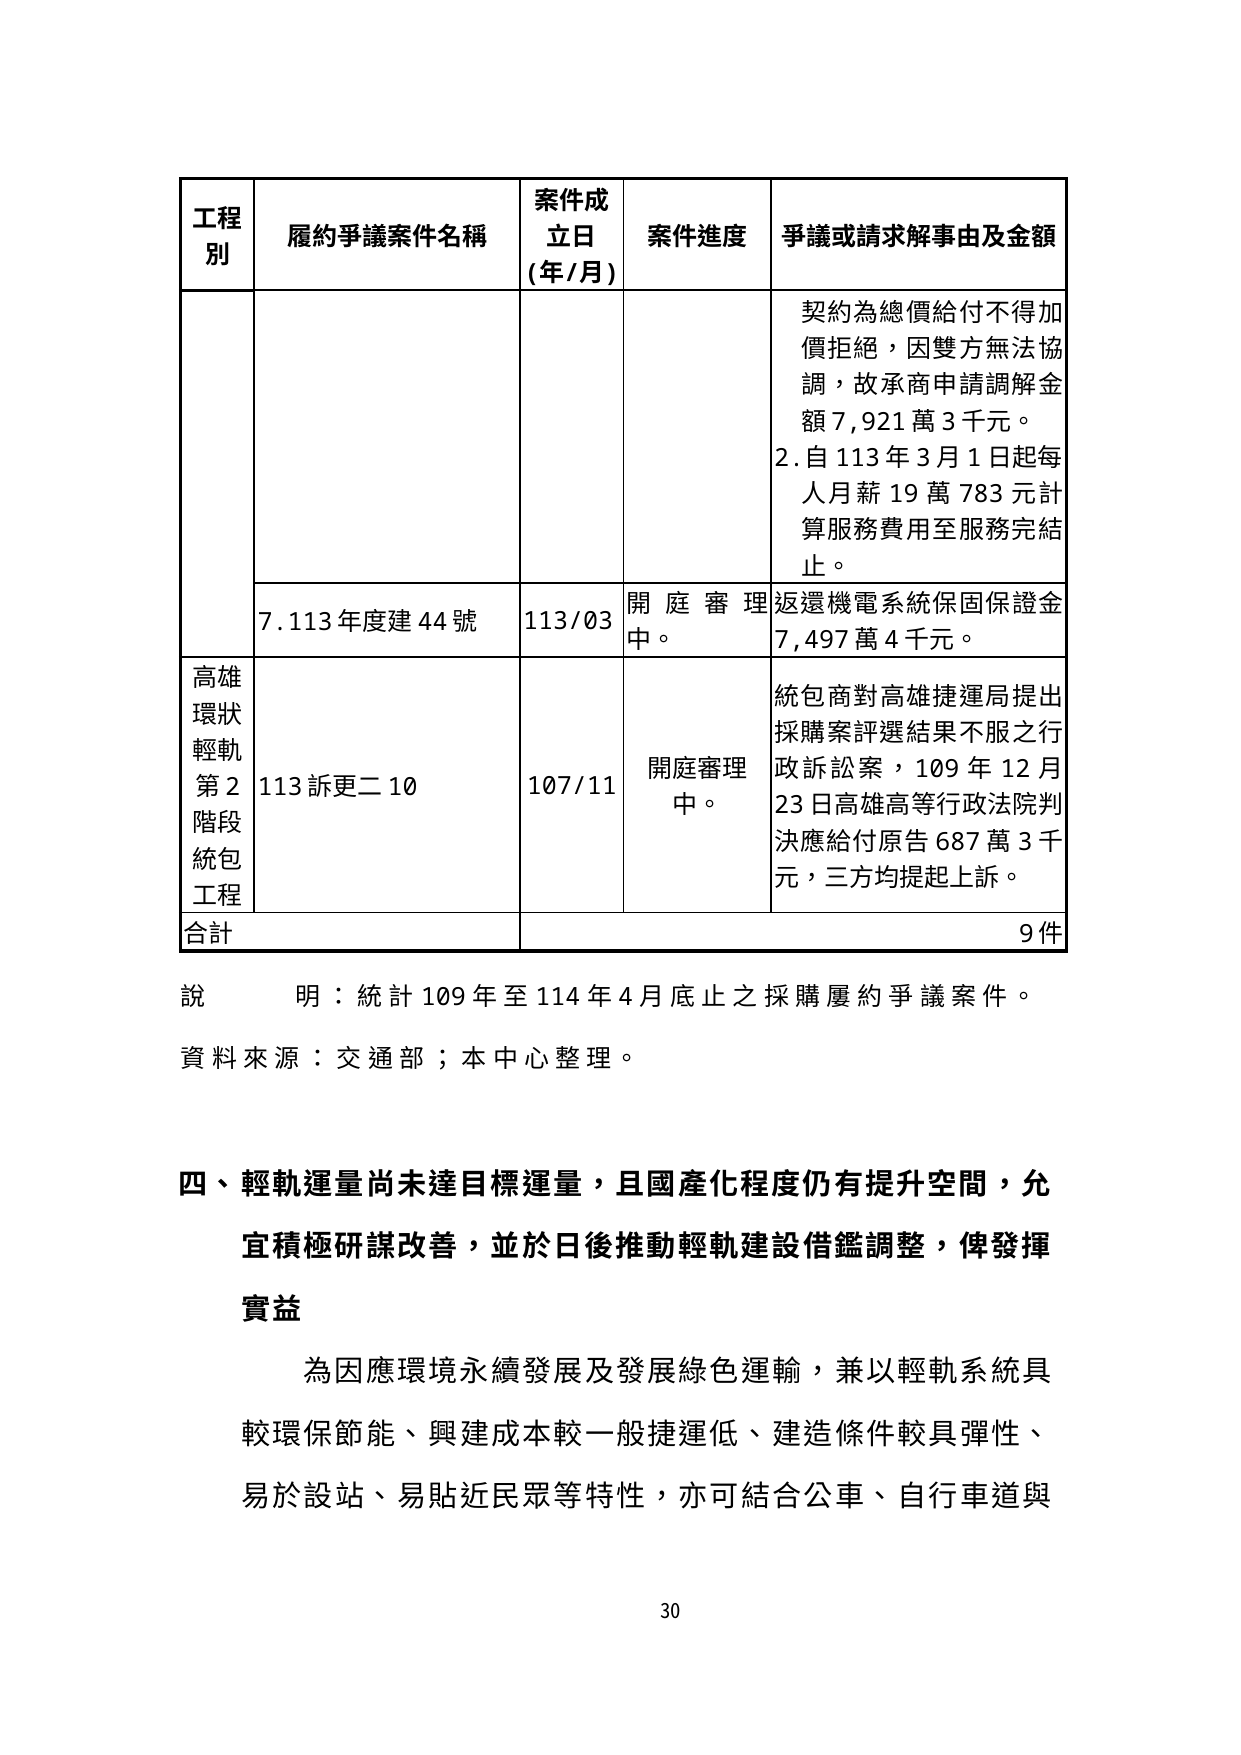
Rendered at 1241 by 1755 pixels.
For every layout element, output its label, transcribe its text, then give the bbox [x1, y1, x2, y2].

text 說 明：統計109年至114年4月底止之採購屢約爭議案件。 [177, 952, 1063, 1015]
table_cell 113訴更二10 [255, 658, 519, 912]
table_cell 開庭審理中。 [624, 658, 770, 912]
text 四、輕軌運量尚未達目標運量，且國產化程度仍有提升空間，允宜積極研謀改善，並於日後推動輕軌建設借鑑調整，俾發揮實益 [177, 1140, 1063, 1327]
table_cell 113/03 [521, 584, 623, 656]
table_cell 7.113年度建44號 [255, 584, 519, 656]
table_cell [624, 291, 770, 582]
table_cell [182, 292, 253, 582]
table_header 履約爭議案件名稱 [255, 180, 519, 289]
table_cell 契約為總價給付不得加價拒絕，因雙方無法協調，故承商申請調解金額7,921萬3千元。 2.自113年3月1日起每人月薪19萬783元計算服務費用至服務完結止。 [772, 291, 1065, 582]
table_cell [521, 291, 623, 582]
table_cell 開庭審理中。 [624, 584, 770, 656]
table_cell 統包商對高雄捷運局提出採購案評選結果不服之行政訴訟案，109年12月23日高雄高等行政法院判決應給付原告687萬3千元，三方均提起上訴。 [772, 658, 1065, 912]
table_cell [182, 582, 253, 656]
table_cell [255, 291, 519, 582]
table_header 工程別 [182, 180, 253, 289]
table_cell 107/11 [521, 658, 623, 912]
table_cell 返還機電系統保固保證金7,497萬4千元。 [772, 584, 1065, 656]
table_cell 高雄環狀輕軌第2階段統包工程 [182, 658, 253, 912]
table_header 案件成立日 (年/月) [521, 180, 623, 289]
text 資料來源：交通部；本中心整理。 [177, 1015, 1063, 1077]
table_header 爭議或請求解事由及金額 [772, 180, 1065, 289]
table_cell 9件 [521, 913, 1065, 949]
table_cell 合計 [182, 913, 519, 949]
text 為因應環境永續發展及發展綠色運輸，兼以輕軌系統具較環保節能、興建成本較一般捷運低、建造條件較具彈性、易於設站、易貼近民眾等特性，亦可結合公車、自行車道與 [236, 1327, 1063, 1515]
table_header 案件進度 [624, 180, 770, 289]
